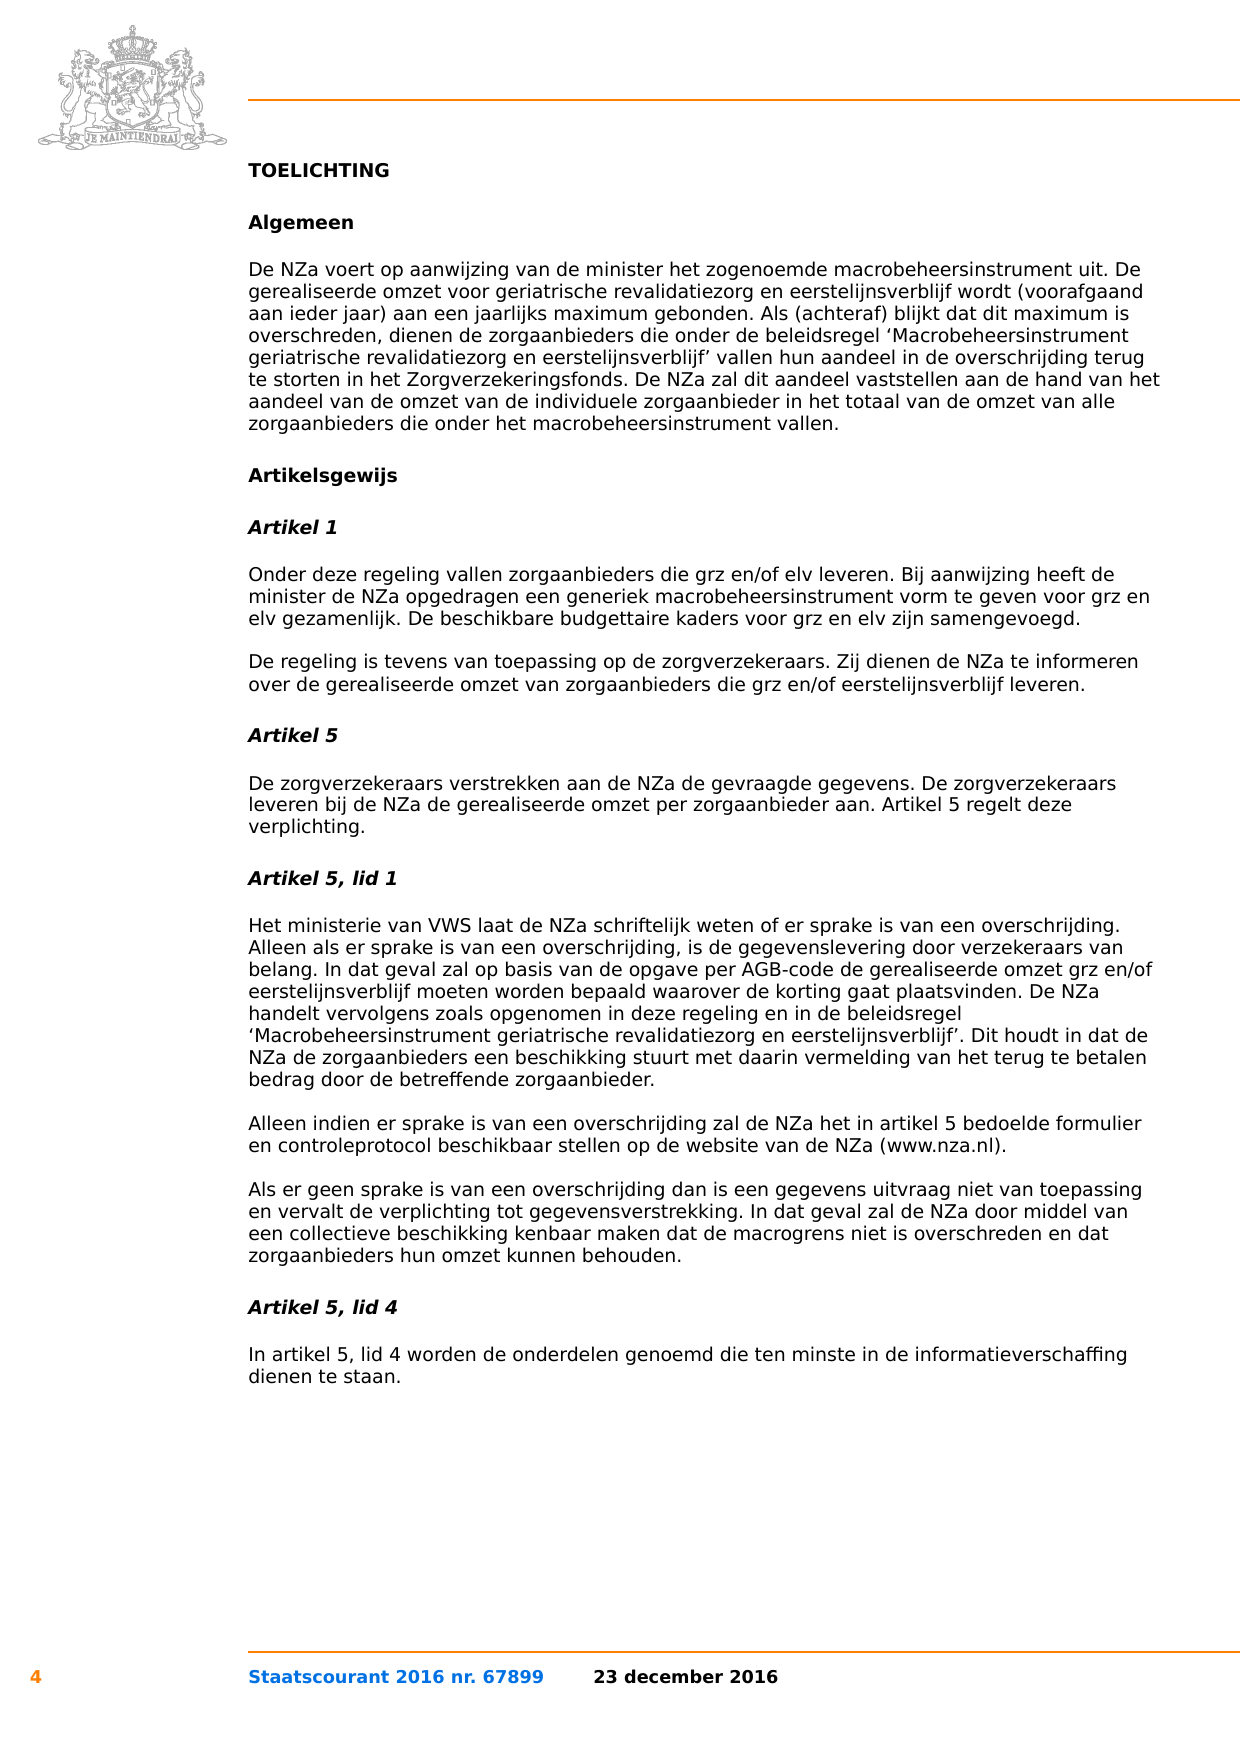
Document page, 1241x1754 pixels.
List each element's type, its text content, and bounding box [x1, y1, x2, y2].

text Onder deze regeling vallen zorgaanbieders die grz en/of elv leveren. Bij aanwijzing heeft de minister de NZa opgedragen een generiek macrobeheersinstrument vorm te geven voor grz en elv gezamenlijk. De beschikbare budgettaire kaders voor grz en elv zijn samengevoegd. [248, 564, 1163, 629]
text Het ministerie van VWS laat de NZa schriftelijk weten of er sprake is van een overschrijding. Alleen als er sprake is van een overschrijding, is de gegevenslevering door verzekeraars van belang. In dat geval zal op basis van de opgave per AGB-code de gerealiseerde omzet grz en/of eerstelijnsverblijf moeten worden bepaald waarover de korting gaat plaatsvinden. De NZa handelt vervolgens zoals opgenomen in deze regeling en in de beleidsregel ‘Macrobeheersinstrument geriatrische revalidatiezorg en eerstelijnsverblijf’. Dit houdt in dat de NZa de zorgaanbieders een beschikking stuurt met daarin vermelding van het terug te betalen bedrag door de betreffende zorgaanbieder. [248, 915, 1163, 1091]
subtitle TOELICHTING [248, 160, 1163, 182]
subtitle Artikel 5, lid 1 [248, 868, 1163, 890]
subtitle Artikelsgewijs [248, 465, 1163, 487]
picture [38, 25, 227, 150]
subtitle Algemeen [248, 212, 1163, 234]
subtitle Artikel 1 [248, 517, 1163, 539]
text In artikel 5, lid 4 worden de onderdelen genoemd die ten minste in de informatieverschaffing dienen te staan. [248, 1344, 1163, 1388]
subtitle Artikel 5, lid 4 [248, 1297, 1163, 1319]
subtitle Artikel 5 [248, 725, 1163, 747]
text Als er geen sprake is van een overschrijding dan is een gegevens uitvraag niet van toepassing en vervalt de verplichting tot gegevensverstrekking. In dat geval zal de NZa door middel van een collectieve beschikking kenbaar maken dat de macrogrens niet is overschreden en dat zorgaanbieders hun omzet kunnen behouden. [248, 1179, 1163, 1267]
text De NZa voert op aanwijzing van de minister het zogenoemde macrobeheersinstrument uit. De gerealiseerde omzet voor geriatrische revalidatiezorg en eerstelijnsverblijf wordt (voorafgaand aan ieder jaar) aan een jaarlijks maximum gebonden. Als (achteraf) blijkt dat dit maximum is overschreden, dienen de zorgaanbieders die onder de beleidsregel ‘Macrobeheersinstrument geriatrische revalidatiezorg en eerstelijnsverblijf’ vallen hun aandeel in de overschrijding terug te storten in het Zorgverzekeringsfonds. De NZa zal dit aandeel vaststellen aan de hand van het aandeel van de omzet van de individuele zorgaanbieder in het totaal van de omzet van alle zorgaanbieders die onder het macrobeheersinstrument vallen. [248, 259, 1163, 435]
text De regeling is tevens van toepassing op de zorgverzekeraars. Zij dienen de NZa te informeren over de gerealiseerde omzet van zorgaanbieders die grz en/of eerstelijnsverblijf leveren. [248, 651, 1163, 695]
text Alleen indien er sprake is van een overschrijding zal de NZa het in artikel 5 bedoelde formulier en controleprotocol beschikbaar stellen op de website van de NZa (www.nza.nl). [248, 1113, 1163, 1157]
text De zorgverzekeraars verstrekken aan de NZa de gevraagde gegevens. De zorgverzekeraars leveren bij de NZa de gerealiseerde omzet per zorgaanbieder aan. Artikel 5 regelt deze verplichting. [248, 772, 1163, 838]
